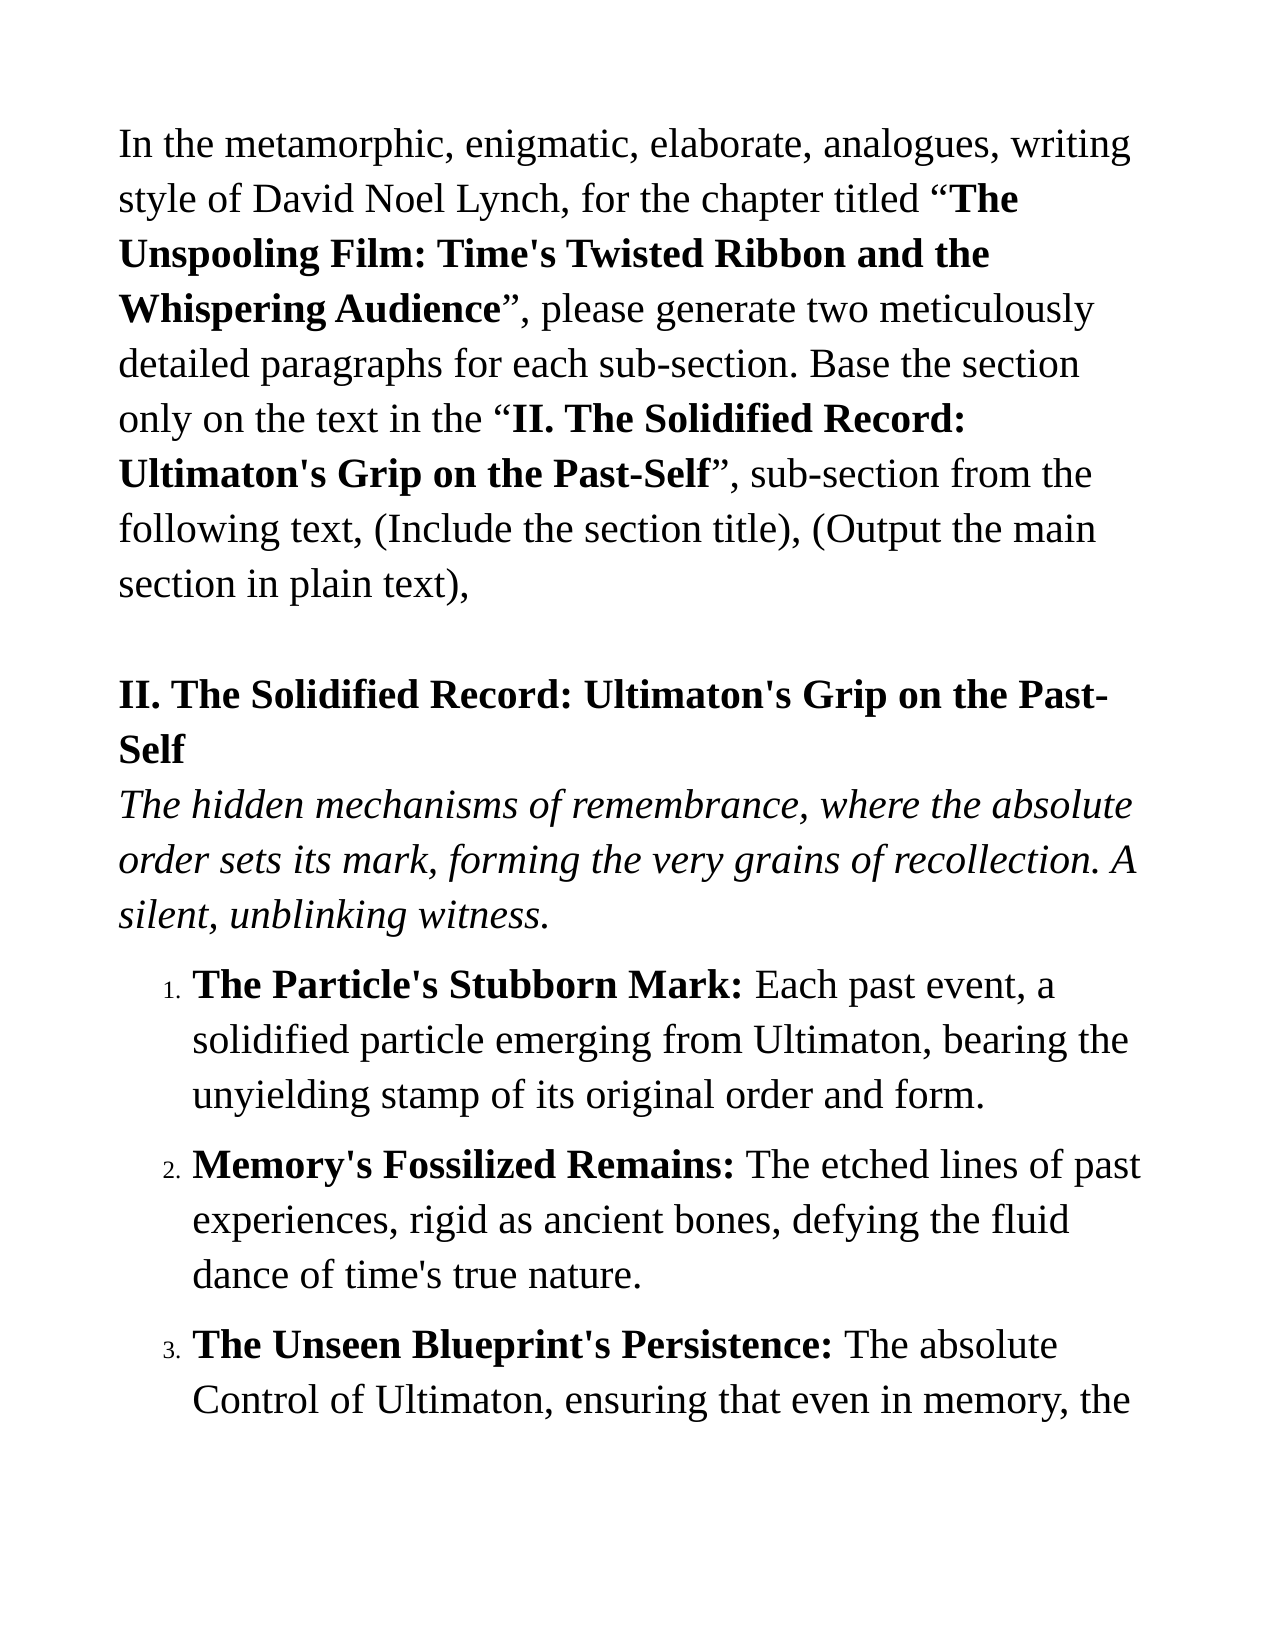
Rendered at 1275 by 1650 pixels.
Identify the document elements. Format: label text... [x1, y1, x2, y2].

text In the metamorphic, enigmatic, elaborate, analogues, writing style of David Noel Lynch, for the chapter titled “The Unspooling Film: Time's Twisted Ribbon and the Whispering Audience”, please generate two meticulously detailed paragraphs for each sub-section. Base the section only on the text in the “II. The Solidified Record: Ultimaton's Grip on the Past-Self”, sub-section from the following text, (Include the section title), (Output the main section in plain text), II. The Solidified Record: Ultimaton's Grip on the Past-Self The hidden mechanisms of remembrance, where the absolute order sets its mark, forming the very grains of recollection. A silent, unblinking witness. [118, 118, 1157, 937]
list The Unseen Blueprint's Persistence: The absolute Control of Ultimaton, ensuring that even in memory, the [162, 1319, 1157, 1422]
list The Particle's Stubborn Mark: Each past event, a solidified particle emerging from Ultimaton, bearing the unyielding stamp of its original order and form. [162, 959, 1157, 1117]
list Memory's Fossilized Remains: The etched lines of past experiences, rigid as ancient bones, defying the fluid dance of time's true nature. [162, 1139, 1157, 1297]
